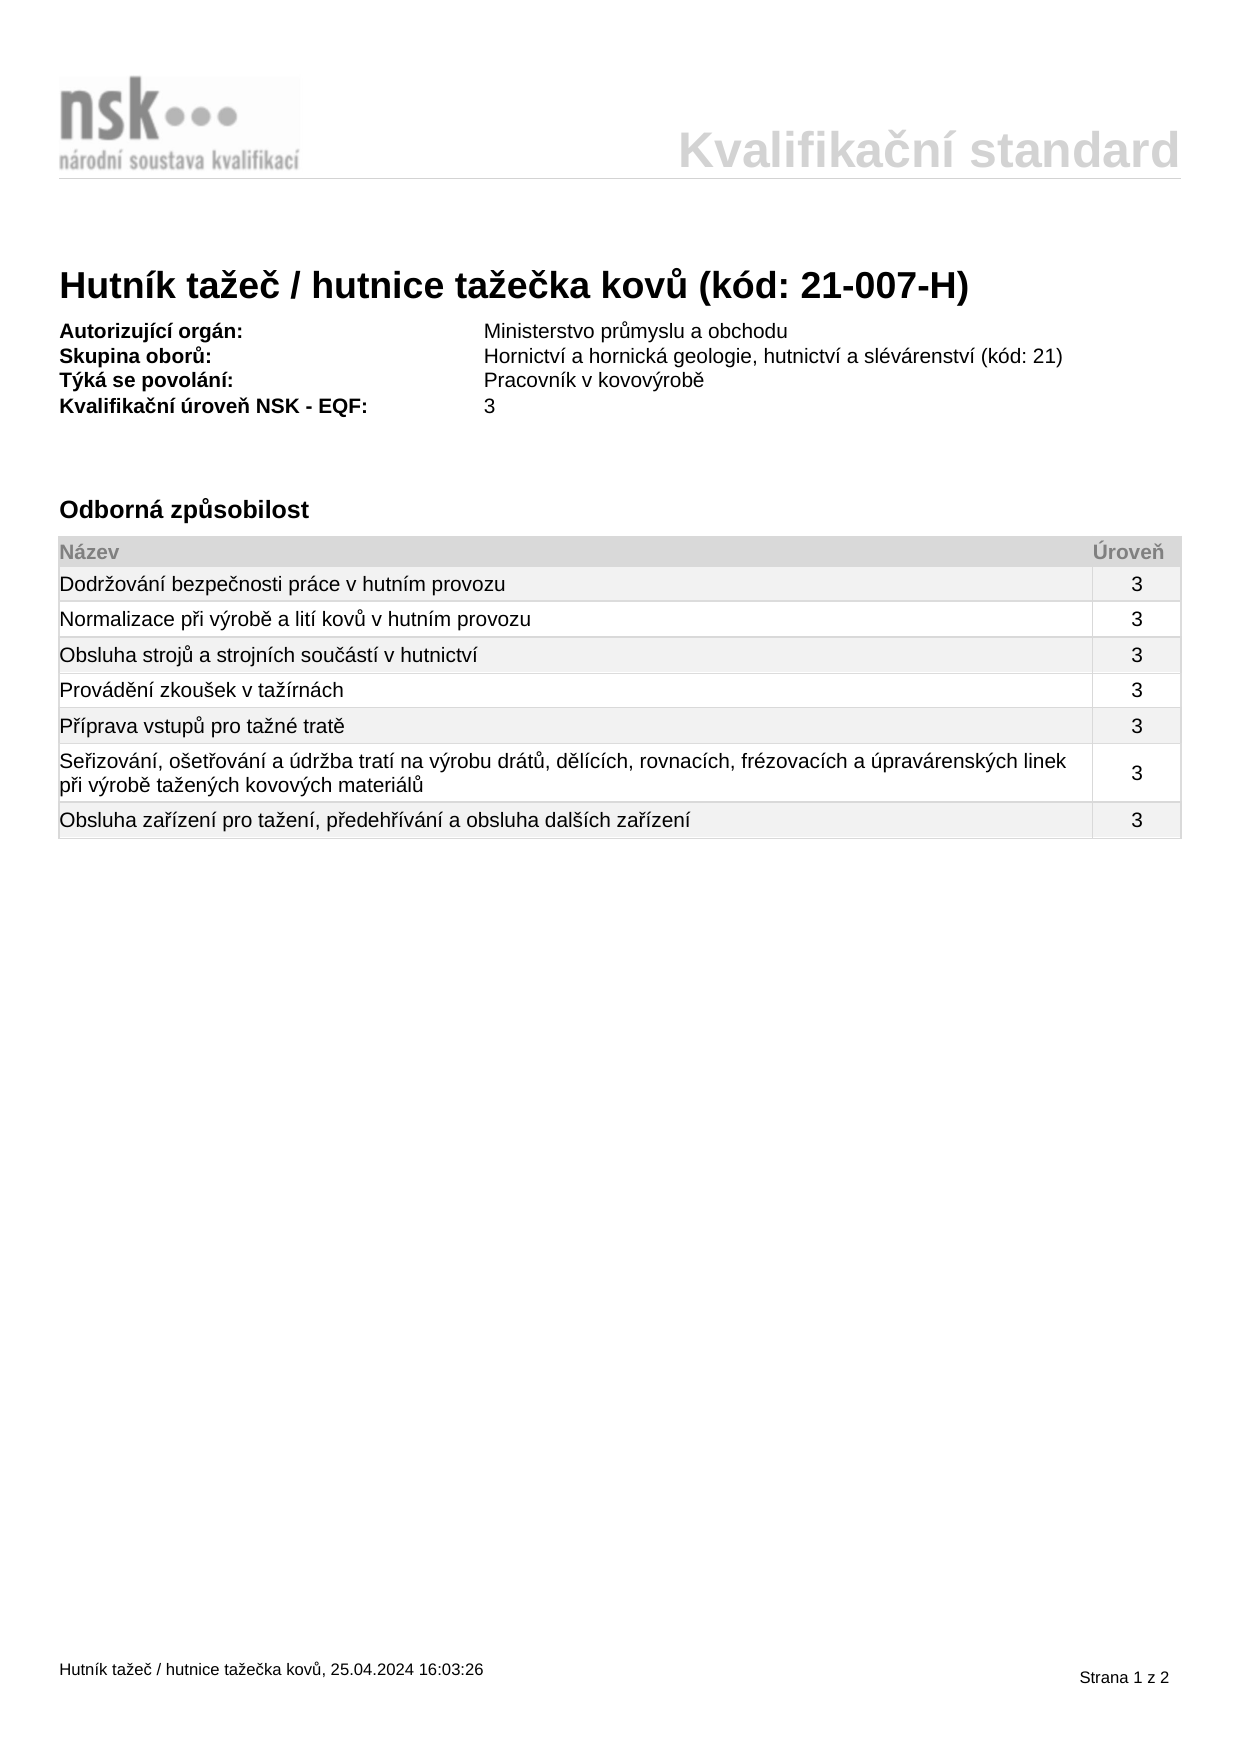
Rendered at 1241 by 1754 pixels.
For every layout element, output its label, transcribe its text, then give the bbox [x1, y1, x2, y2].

table_cell [59, 307, 483, 319]
table_cell Ministerstvo průmyslu a obchodu [484, 319, 1181, 344]
table_header [621, 59, 626, 172]
table_cell 3 [1093, 744, 1180, 801]
table_cell [620, 418, 626, 489]
table_cell Příprava vstupů pro tažné tratě [60, 708, 1092, 743]
table_cell [1169, 196, 1181, 224]
table_cell [1093, 524, 1169, 536]
table_cell [626, 307, 862, 319]
table_cell Autorizující orgán: [59, 319, 483, 343]
table_cell [1093, 196, 1169, 224]
table_cell Hutník tažeč / hutnice tažečka kovů, 25.04.2024 16:03:26 [59, 1660, 862, 1696]
table_cell Seřizování, ošetřování a údržba tratí na výrobu drátů, dělících, rovnacích, frézovacích a úpravárenských linek při výrobě tažených kovových materiálů [60, 744, 1092, 801]
table_cell [626, 524, 862, 536]
table_cell Obsluha strojů a strojních součástí v hutnictví [60, 638, 1092, 672]
table_cell 3 [484, 394, 1181, 417]
table_cell [626, 196, 862, 224]
table_cell [59, 839, 483, 1137]
table_cell [484, 524, 620, 536]
table_cell 3 [1093, 567, 1180, 600]
table_cell [620, 307, 626, 319]
table_cell [1093, 1399, 1169, 1659]
table_cell [1169, 839, 1181, 1137]
table_cell [1169, 1138, 1181, 1398]
table_cell [862, 1399, 1093, 1659]
table_cell [626, 1138, 862, 1398]
table_cell Hutník tažeč / hutnice tažečka kovů (kód: 21-007-H) [59, 224, 1181, 307]
table_cell [484, 196, 620, 224]
table_cell [59, 172, 483, 178]
table_cell [484, 418, 620, 489]
table_cell [620, 839, 626, 1137]
table_cell [1093, 418, 1169, 489]
table_cell [1093, 1138, 1169, 1398]
table_cell 3 [1093, 674, 1180, 707]
table_cell [59, 196, 483, 224]
table_cell [484, 1399, 620, 1659]
table_cell Skupina oborů: [59, 344, 483, 368]
picture [58, 59, 621, 172]
table_cell Provádění zkoušek v tažírnách [60, 674, 1092, 707]
table_cell Název [60, 537, 1092, 566]
table_cell [1169, 418, 1181, 489]
table_cell [620, 1399, 626, 1659]
table_cell Kvalifikační úroveň NSK - EQF: [59, 394, 483, 417]
table_cell [626, 839, 862, 1137]
table_cell [862, 307, 1093, 319]
table_cell [1093, 307, 1169, 319]
table_cell [484, 839, 620, 1137]
table_cell [620, 524, 626, 536]
table_cell [1169, 307, 1181, 319]
table_cell [862, 524, 1093, 536]
table_cell [484, 172, 620, 178]
table_cell [862, 1138, 1093, 1398]
table_cell Úroveň [1093, 537, 1180, 566]
table_header Kvalifikační standard [626, 59, 1181, 178]
table_cell 3 [1093, 638, 1180, 672]
table_cell [626, 1399, 862, 1659]
table_cell Hornictví a hornická geologie, hutnictví a slévárenství (kód: 21) [484, 344, 1181, 368]
table_cell [1169, 1660, 1181, 1696]
table_cell Týká se povolání: [59, 368, 483, 392]
table_cell [862, 196, 1093, 224]
table_cell [59, 1399, 483, 1659]
table_cell [620, 1138, 626, 1398]
table_cell [1169, 524, 1181, 536]
table_cell [59, 418, 483, 489]
table_cell 3 [1093, 803, 1180, 837]
table_cell Strana 1 z 2 [862, 1660, 1169, 1696]
table_cell [626, 418, 862, 489]
table_cell [59, 179, 1181, 196]
table_cell 3 [1093, 708, 1180, 743]
table_cell [620, 196, 626, 224]
table_cell Normalizace při výrobě a lití kovů v hutním provozu [60, 602, 1092, 636]
table_cell [862, 418, 1093, 489]
table_cell [484, 307, 620, 319]
table_cell 3 [1093, 602, 1180, 636]
table_cell Dodržování bezpečnosti práce v hutním provozu [60, 567, 1092, 600]
table_cell [59, 524, 483, 536]
table_cell Pracovník v kovovýrobě [484, 368, 1181, 393]
table_cell [1169, 1399, 1181, 1659]
table_cell [862, 839, 1093, 1137]
table_cell [1093, 839, 1169, 1137]
table_cell [484, 1138, 620, 1398]
table_cell Odborná způsobilost [59, 489, 1181, 524]
table_cell [59, 1138, 483, 1398]
table_cell Obsluha zařízení pro tažení, předehřívání a obsluha dalších zařízení [60, 803, 1092, 837]
